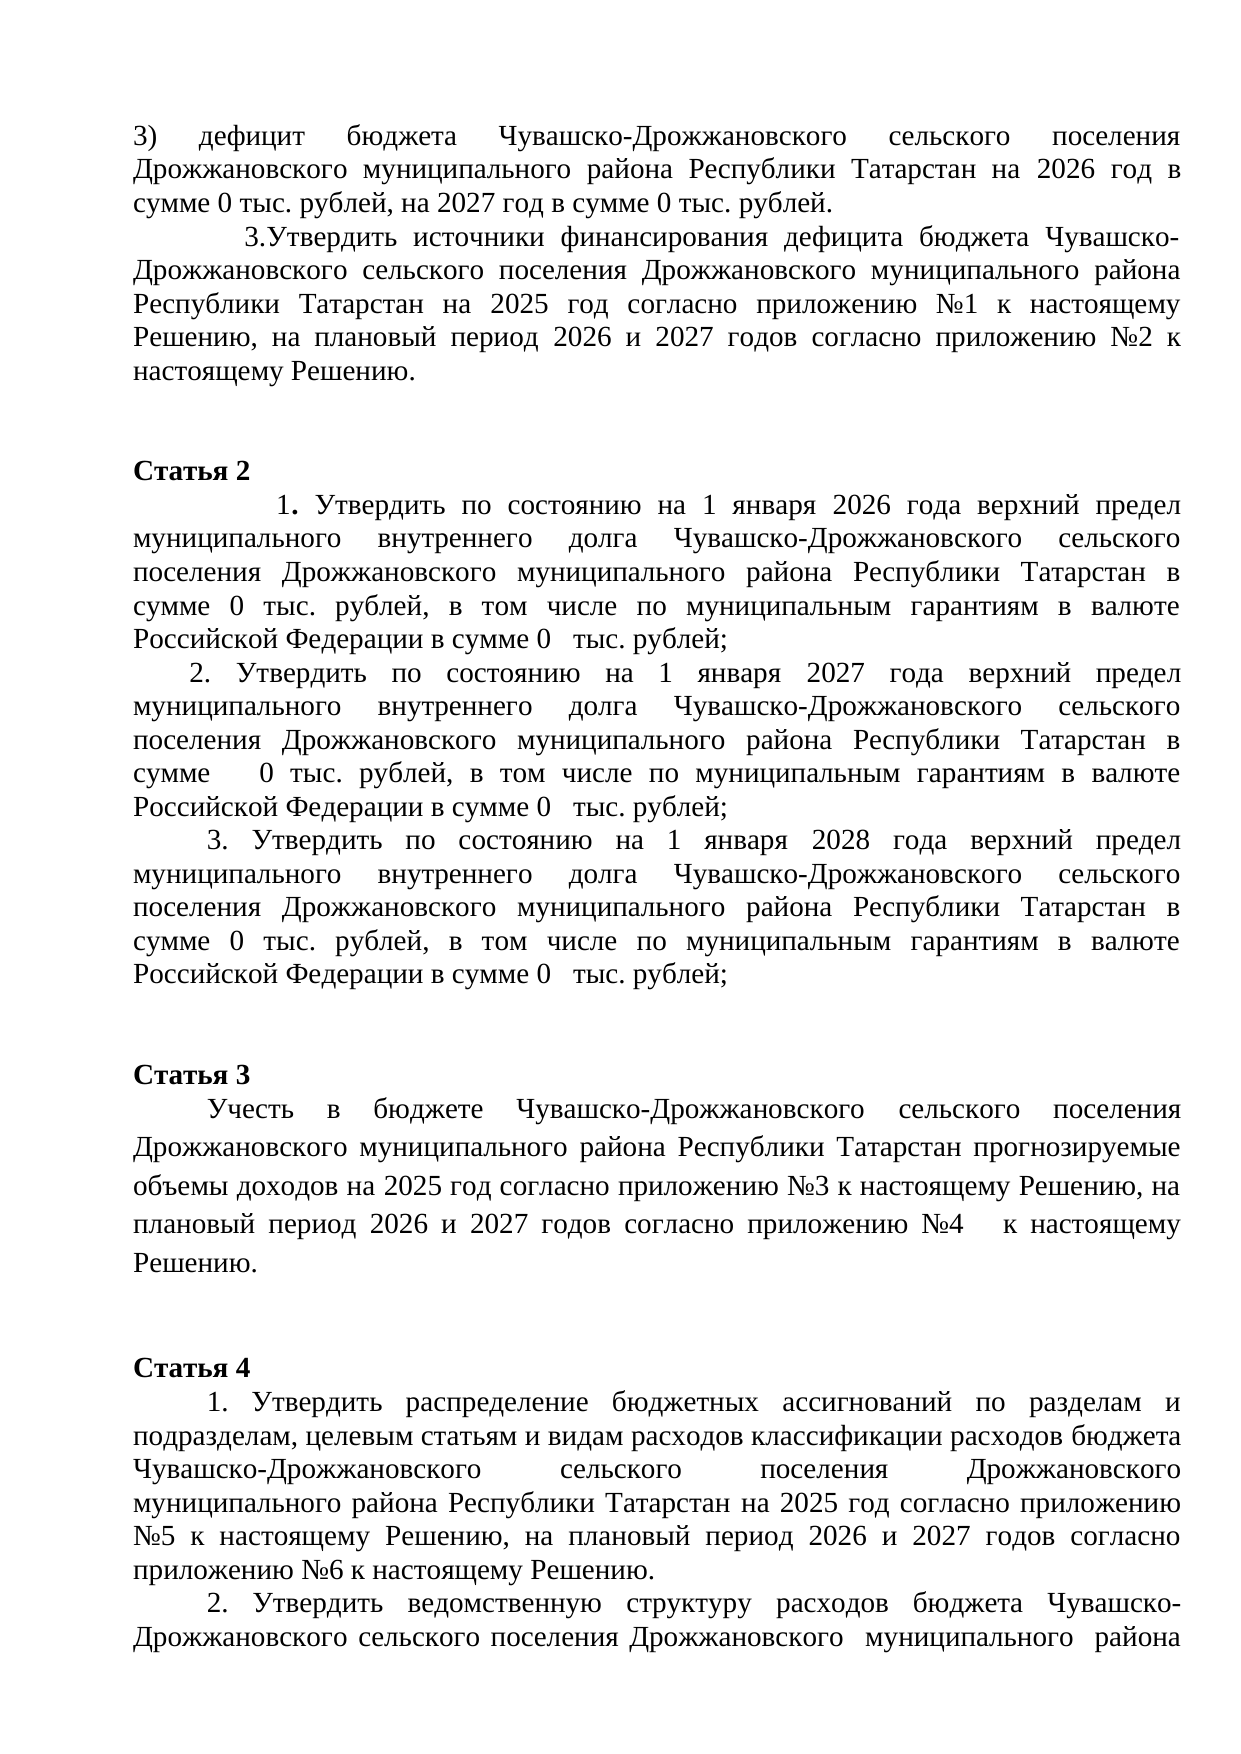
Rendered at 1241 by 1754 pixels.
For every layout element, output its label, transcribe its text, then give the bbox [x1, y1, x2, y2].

text 1. Утвердить по состоянию на 1 января 2026 года верхний предел муниципального внутреннего долга Чувашско-Дрожжановского сельского поселения Дрожжановского муниципального района Республики Татарстан в сумме 0 тыс. рублей, в том числе по муниципальным гарантиям в валюте Российской Федерации в сумме 0 тыс. рублей; [133, 487, 1181, 655]
text 1. Утвердить распределение бюджетных ассигнований по разделам и подразделам, целевым статьям и видам расходов классификации расходов бюджета Чувашско-Дрожжановского сельского поселения Дрожжановского муниципального района Республики Татарстан на 2025 год согласно приложению №5 к настоящему Решению, на плановый период 2026 и 2027 годов согласно приложению №6 к настоящему Решению. [133, 1384, 1181, 1585]
text Статья 2 [133, 453, 1181, 487]
text 3.Утвердить источники финансирования дефицита бюджета Чувашско-Дрожжановского сельского поселения Дрожжановского муниципального района Республики Татарстан на 2025 год согласно приложению №1 к настоящему Решению, на плановый период 2026 и 2027 годов согласно приложению №2 к настоящему Решению. [133, 219, 1181, 386]
text 3. Утвердить по состоянию на 1 января 2028 года верхний предел муниципального внутреннего долга Чувашско-Дрожжановского сельского поселения Дрожжановского муниципального района Республики Татарстан в сумме 0 тыс. рублей, в том числе по муниципальным гарантиям в валюте Российской Федерации в сумме 0 тыс. рублей; [133, 822, 1181, 990]
text 2. Утвердить ведомственную структуру расходов бюджета Чувашско-Дрожжановского сельского поселения Дрожжановского муниципального района [133, 1585, 1181, 1652]
text Статья 3 [133, 1057, 1181, 1091]
text Учесть в бюджете Чувашско-Дрожжановского сельского поселения Дрожжановского муниципального района Республики Татарстан прогнозируемые объемы доходов на 2025 год согласно приложению №3 к настоящему Решению, на плановый период 2026 и 2027 годов согласно приложению №4 к настоящему Решению. [133, 1091, 1181, 1278]
text 2. Утвердить по состоянию на 1 января 2027 года верхний предел муниципального внутреннего долга Чувашско-Дрожжановского сельского поселения Дрожжановского муниципального района Республики Татарстан в сумме 0 тыс. рублей, в том числе по муниципальным гарантиям в валюте Российской Федерации в сумме 0 тыс. рублей; [133, 655, 1181, 822]
text Статья 4 [133, 1351, 1181, 1384]
text 3) дефицит бюджета Чувашско-Дрожжановского сельского поселения Дрожжановского муниципального района Республики Татарстан на 2026 год в сумме 0 тыс. рублей, на 2027 год в сумме 0 тыс. рублей. [133, 118, 1181, 219]
